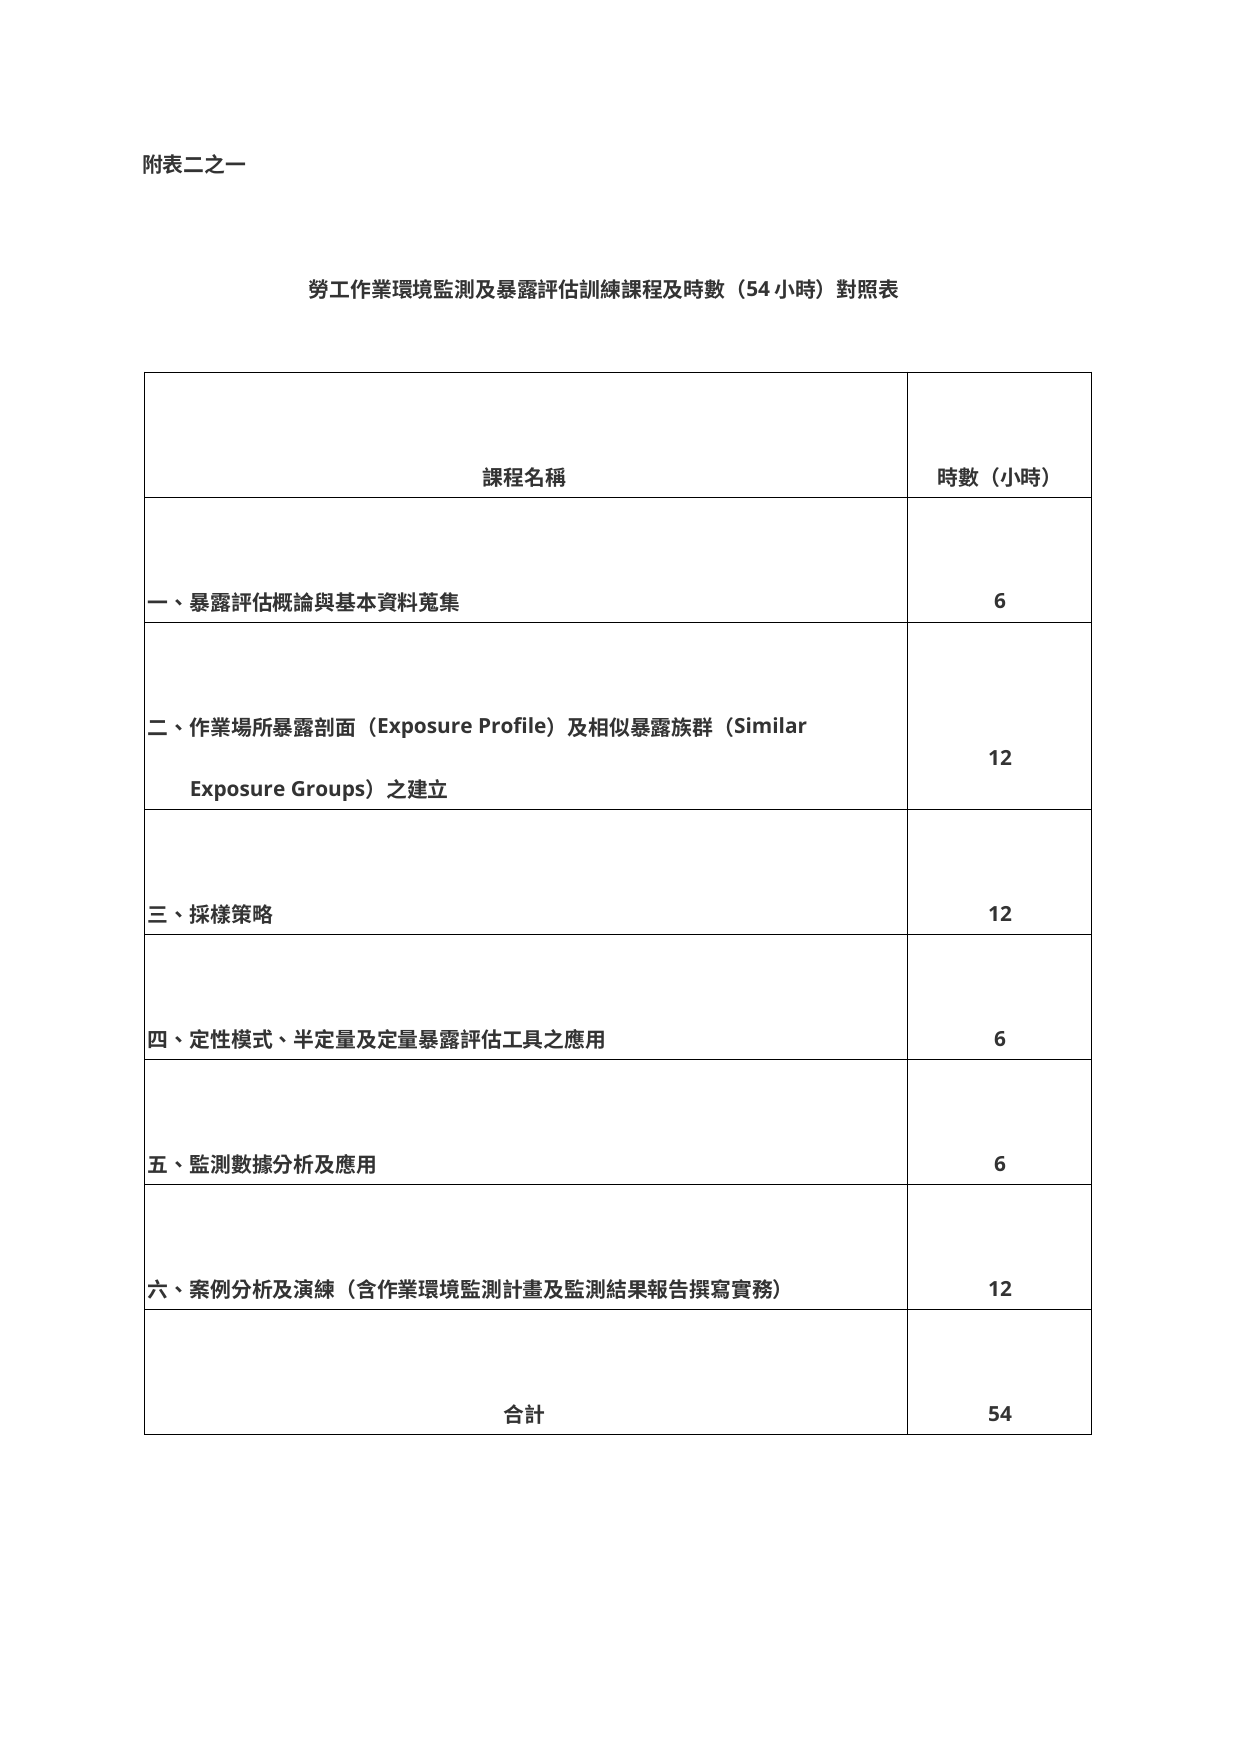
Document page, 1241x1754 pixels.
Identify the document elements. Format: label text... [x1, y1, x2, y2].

table_cell 6 [908, 1060, 1091, 1184]
table_cell 6 [908, 935, 1091, 1059]
table_cell 三、採樣策略 [145, 810, 907, 934]
table_cell 合計 [145, 1310, 907, 1434]
table_cell 12 [908, 810, 1091, 934]
table_cell 四、定性模式、半定量及定量暴露評估工具之應用 [145, 935, 907, 1059]
table_cell 12 [908, 1185, 1091, 1309]
table_cell 6 [908, 498, 1091, 622]
table_cell 二、作業場所暴露剖面（Exposure Profile）及相似暴露族群（Similar Exposure Groups）之建立 [145, 623, 907, 809]
table_cell 12 [908, 623, 1091, 809]
table_cell 一、暴露評估概論與基本資料蒐集 [145, 498, 907, 622]
table_header 課程名稱 [145, 373, 907, 497]
table_cell 五、監測數據分析及應用 [145, 1060, 907, 1184]
table_cell 六、案例分析及演練（含作業環境監測計畫及監測結果報告撰寫實務） [145, 1185, 907, 1309]
text 附表二之一 [142, 122, 1098, 184]
table_header 時數（小時） [908, 373, 1091, 497]
text 勞工作業環境監測及暴露評估訓練課程及時數（54小時）對照表 [142, 247, 1098, 309]
table_cell 54 [908, 1310, 1091, 1434]
